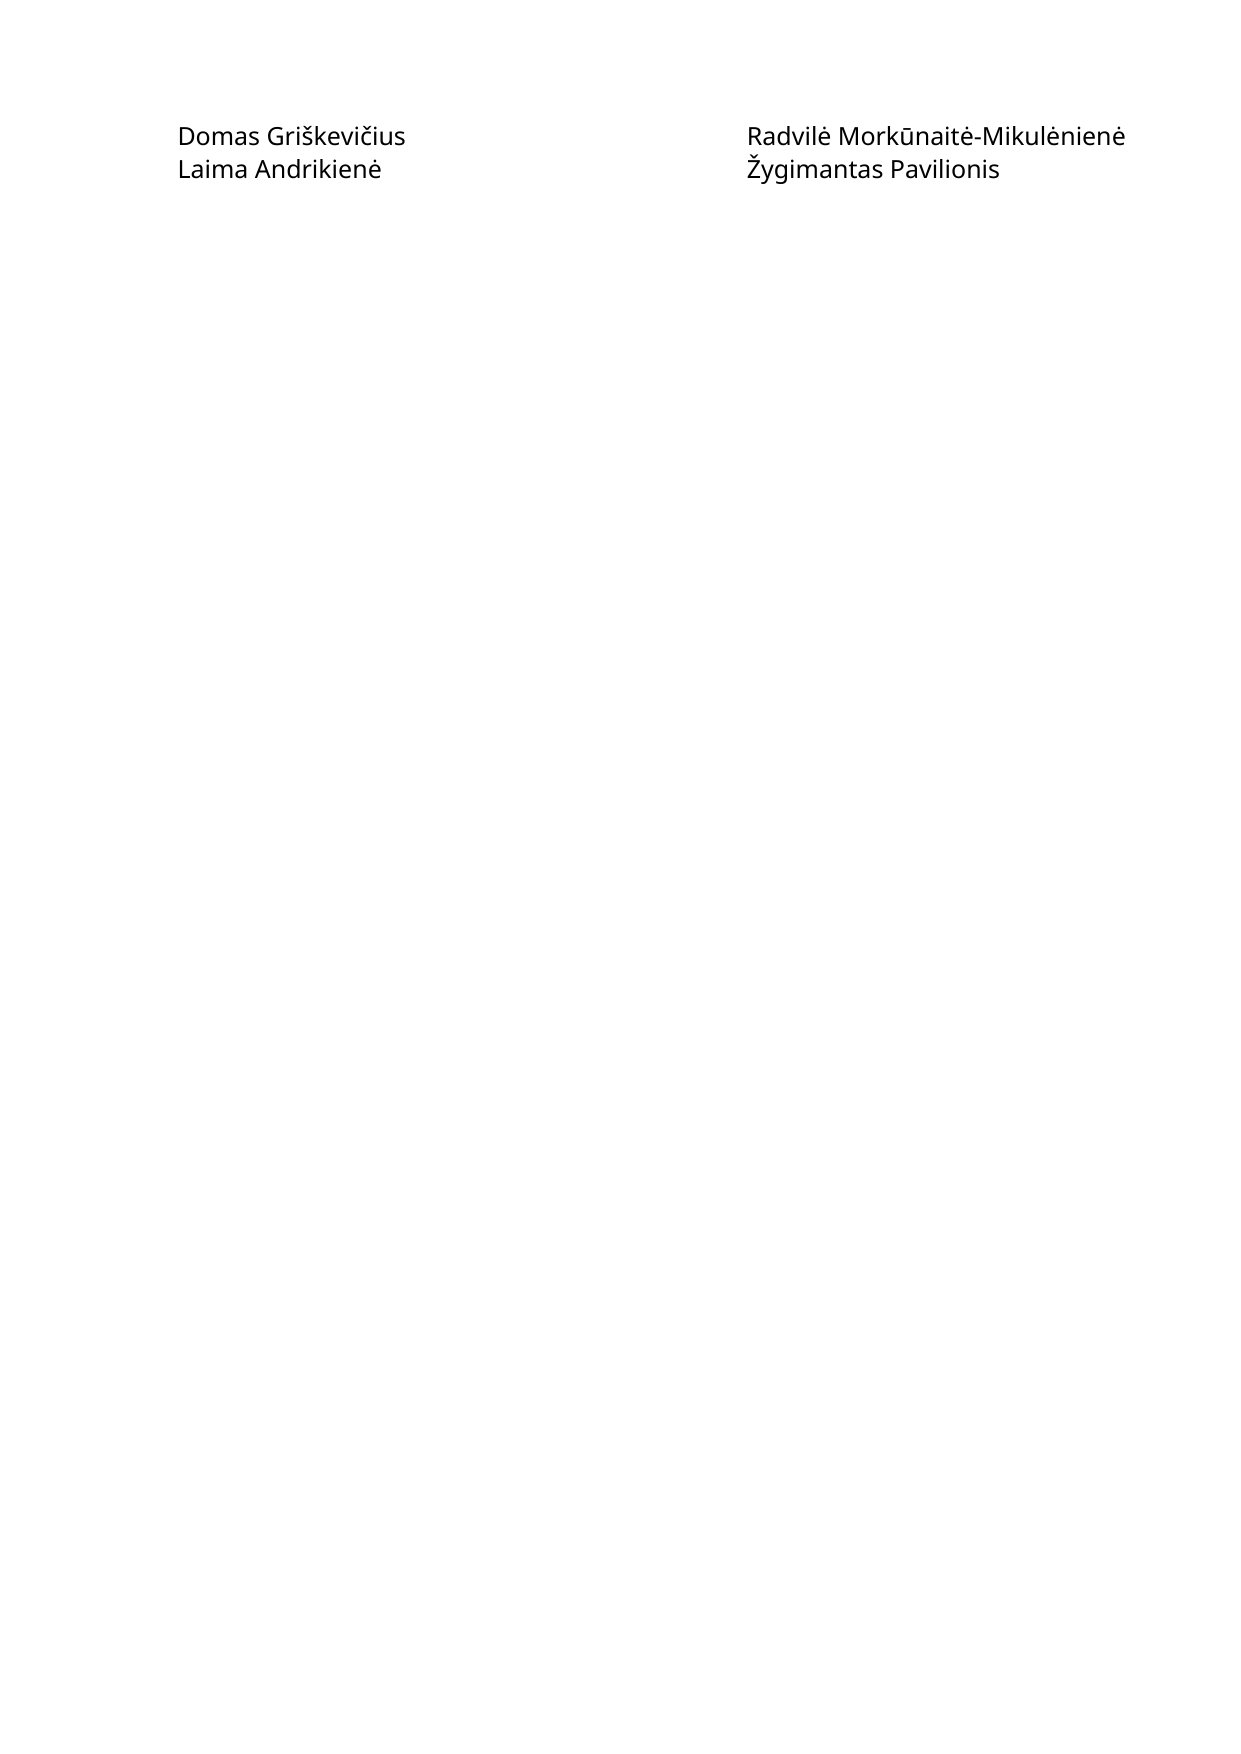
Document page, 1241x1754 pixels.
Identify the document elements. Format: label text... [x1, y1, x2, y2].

text Laima Andrikienė [177, 152, 612, 186]
text Žygimantas Pavilionis [747, 152, 1181, 186]
text Radvilė Morkūnaitė-Mikulėnienė [747, 118, 1181, 152]
text Domas Griškevičius [177, 118, 612, 152]
